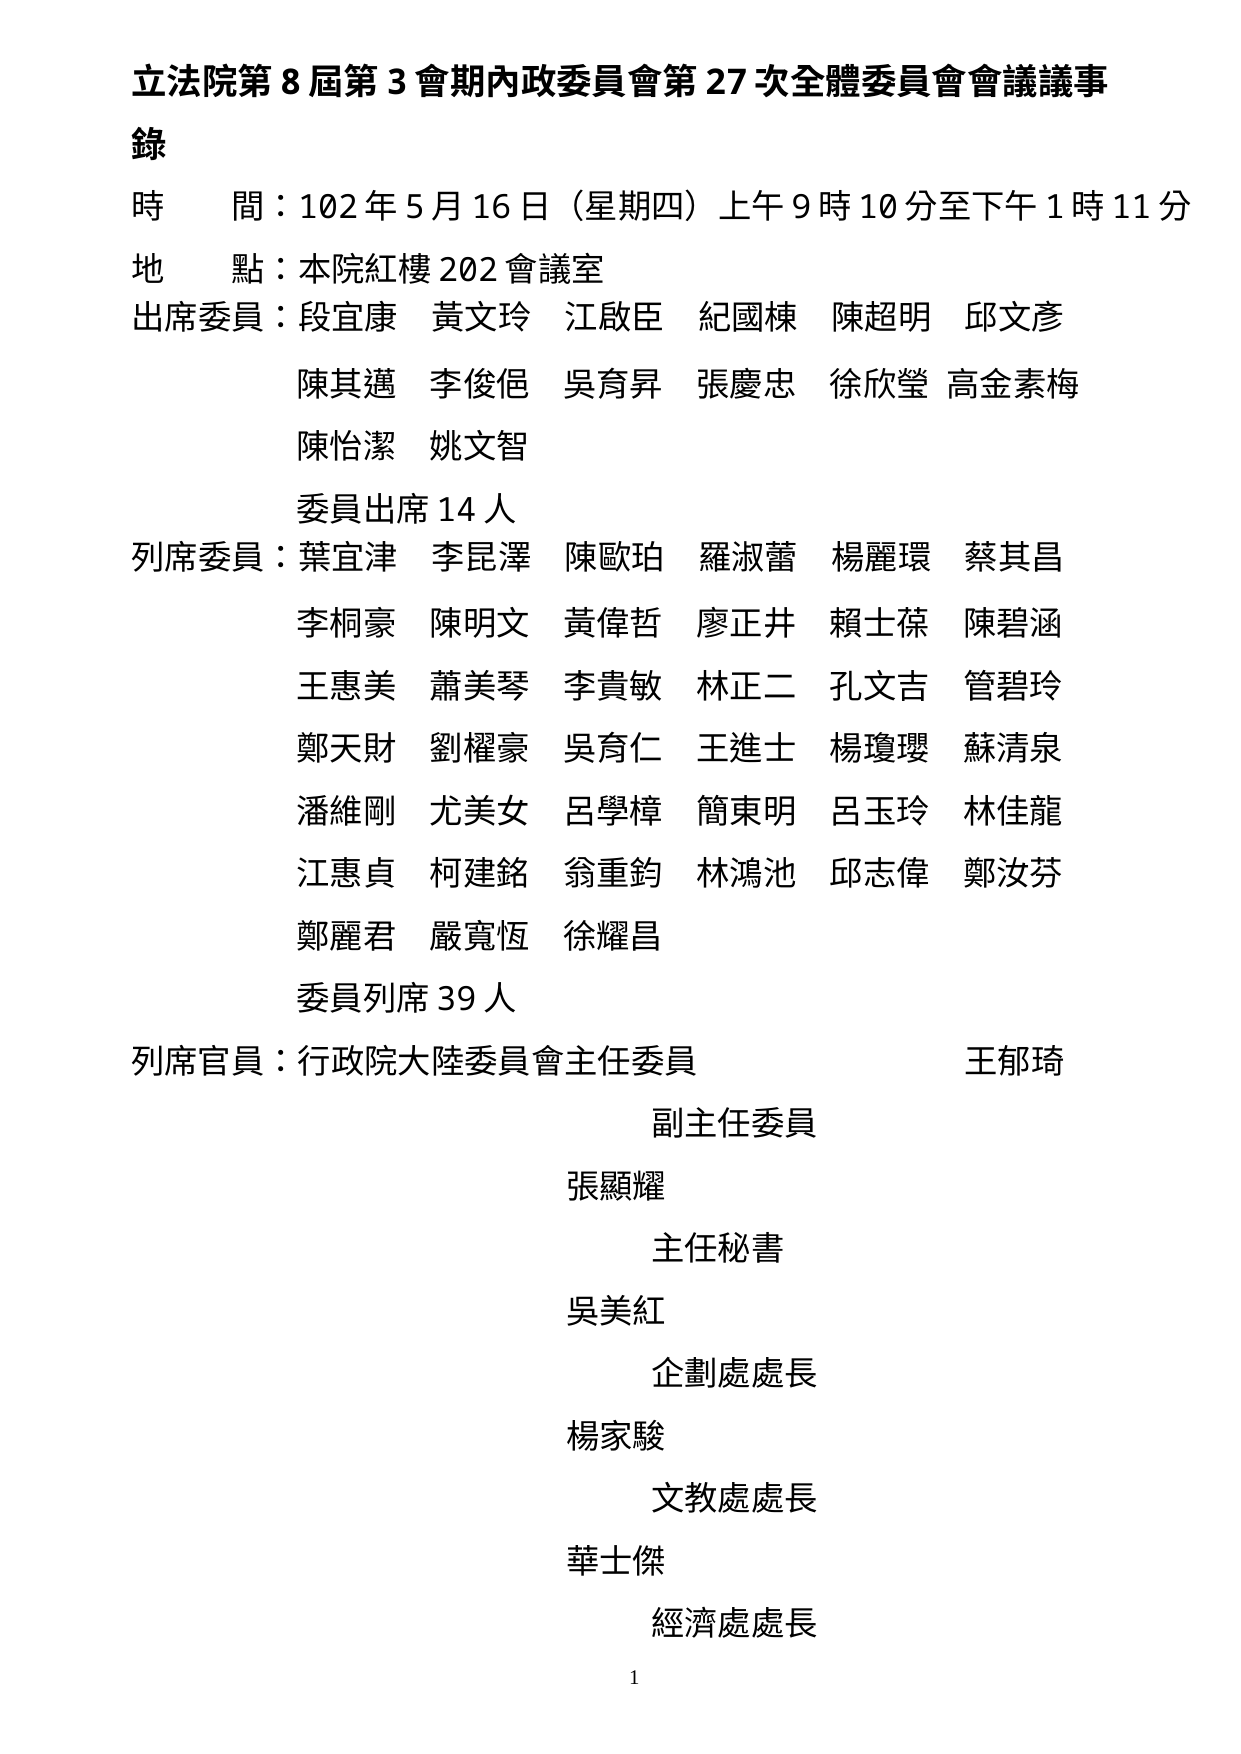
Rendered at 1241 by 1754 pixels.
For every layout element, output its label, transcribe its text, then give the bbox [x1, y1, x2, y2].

text 出席委員：段宜康 黃文玲 江啟臣 紀國棟 陳超明 邱文彥 [131, 288, 1137, 340]
text 陳怡潔 姚文智 [131, 402, 1081, 465]
text 鄭麗君 嚴寬恆 徐耀昌 [131, 892, 1081, 954]
text 主任秘書 吳美紅 [131, 1204, 1081, 1329]
text 鄭天財 劉櫂豪 吳育仁 王進士 楊瓊瓔 蘇清泉 [131, 704, 1081, 767]
text 李桐豪 陳明文 黃偉哲 廖正井 賴士葆 陳碧涵 [131, 579, 1081, 642]
text 王惠美 蕭美琴 李貴敏 林正二 孔文吉 管碧玲 [131, 642, 1081, 704]
text 委員出席14人 [131, 465, 1081, 527]
text 企劃處處長 楊家駿 [131, 1329, 1081, 1454]
text 文教處處長 華士傑 [131, 1454, 1081, 1579]
text 委員列席39人 [131, 954, 1081, 1017]
text 時 間：102年5月16日（星期四）上午9時10分至下午1時11分 [131, 163, 1198, 225]
text 列席官員：行政院大陸委員會主任委員 王郁琦 [131, 1017, 1081, 1079]
text 陳其邁 李俊俋 吳育昇 張慶忠 徐欣瑩 高金素梅 [131, 340, 1081, 402]
text 立法院第8屆第3會期內政委員會第27次全體委員會會議議事錄 [131, 38, 1137, 163]
text 經濟處處長 [131, 1579, 1081, 1642]
text 副主任委員 張顯耀 [131, 1079, 1081, 1204]
text 潘維剛 尤美女 呂學樟 簡東明 呂玉玲 林佳龍 [131, 767, 1081, 829]
text 江惠貞 柯建銘 翁重鈞 林鴻池 邱志偉 鄭汝芬 [131, 829, 1081, 892]
text 列席委員：葉宜津 李昆澤 陳歐珀 羅淑蕾 楊麗環 蔡其昌 [131, 527, 1137, 579]
text 地 點：本院紅樓202會議室 [131, 225, 1137, 288]
